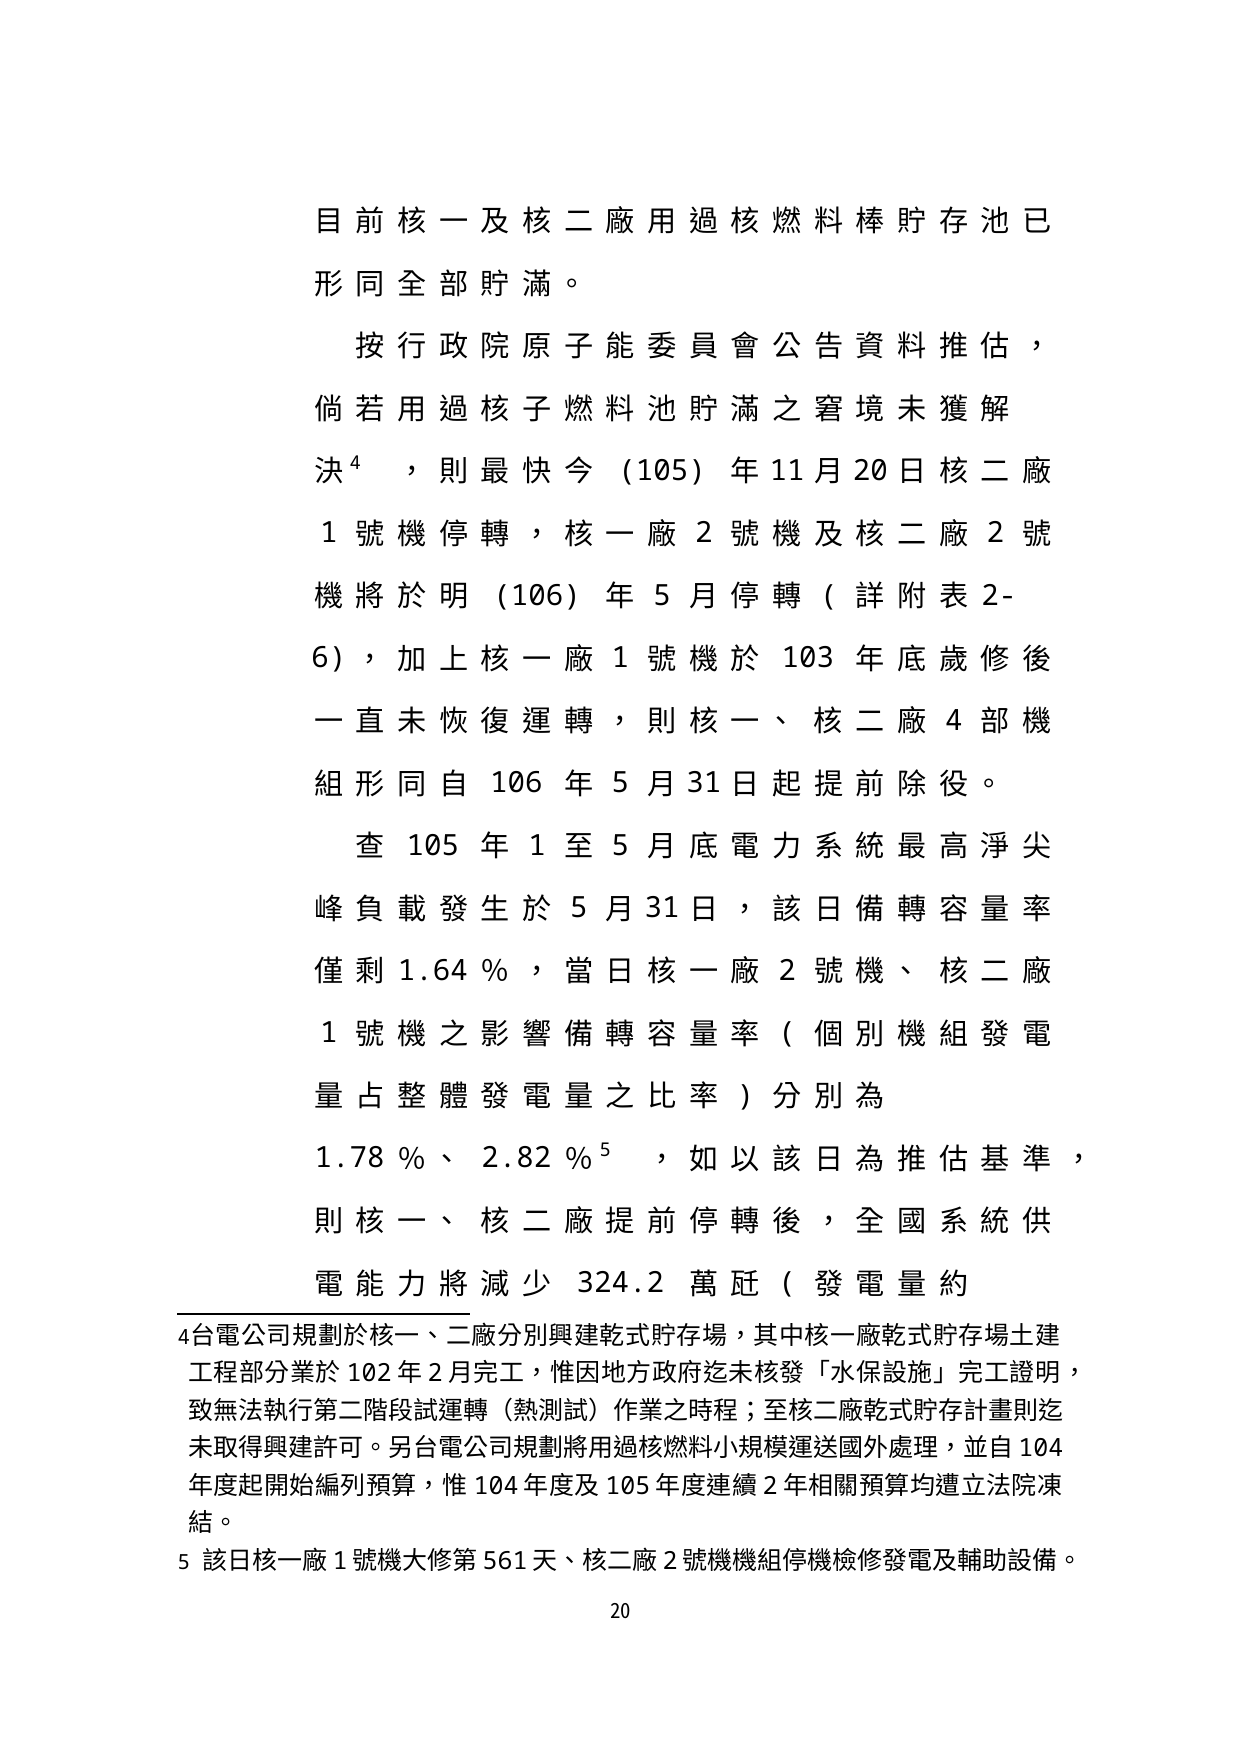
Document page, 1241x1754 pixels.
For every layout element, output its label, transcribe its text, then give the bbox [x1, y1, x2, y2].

text 按行政院原子能委員會公告資料推估，倘若用過核子燃料池貯滿之窘境未獲解決，則最快今(105)年11月20日核二廠1號機停轉，核一廠2號機及核二廠2號機將於明(106)年5月停轉(詳附表2-6)，加上核一廠1號機於103年底歲修後一直未恢復運轉，則核一、核二廠4部機組形同自106年5月31日起提前除役。 [271, 302, 1058, 802]
text 我國核一、核二及核三廠原預定除役期程分別為107年、108年、110年、112年至114年(詳如附表2-5)，惟因核一、核二廠原設計之廠內用過核燃料貯存池(濕式貯存)容量均不足以容納運轉執照效期40年之用過核子燃料，截至105年5月底止核一廠及核二廠4部機組用過核燃料貯存池剩餘空間分別為9束、7束、29束及10束(詳附表2-6)。如按該核電機組每次歲修約需更換退出燃料棒110束推估，目前核一及核二廠用過核燃料棒貯存池已形同全部貯滿。 [271, 177, 1058, 302]
text 該日核一廠1號機大修第561天、核二廠2號機機組停機檢修發電及輔助設備。 [177, 1539, 1063, 1577]
text 查105年1至5月底電力系統最高淨尖峰負載發生於5月31日，該日備轉容量率僅剩1.64％，當日核一廠2號機、核二廠1號機之影響備轉容量率(個別機組發電量占整體發電量之比率)分別為1.78％、2.82％，如以該日為推估基準，則核一、核二廠提前停轉後，全國系統供電能力將減少324.2萬瓩(發電量約255.59億度)，最高淨尖峰負載之備轉容量率將可能驟降為負數，依序為：105年11月20日起降為-1.18％、106年5月15日以後-2.96％、同年5月31日以後-5.71％，顯見在替代電源尚未備妥之情況，核一、二廠接連於短期內提前停轉之衝擊，將超逾現有供電系統之備轉容量，亟待預為籌謀因應(詳附表2-5、附圖2-5)。 [271, 802, 1058, 1302]
text 台電公司規劃於核一、二廠分別興建乾式貯存場，其中核一廠乾式貯存場土建工程部分業於102年2月完工，惟因地方政府迄未核發「水保設施」完工證明，致無法執行第二階段試運轉（熱測試）作業之時程；至核二廠乾式貯存計畫則迄未取得興建許可。另台電公司規劃將用過核燃料小規模運送國外處理，並自104年度起開始編列預算，惟104年度及105年度連續2年相關預算均遭立法院凍結。 [177, 1314, 1063, 1539]
